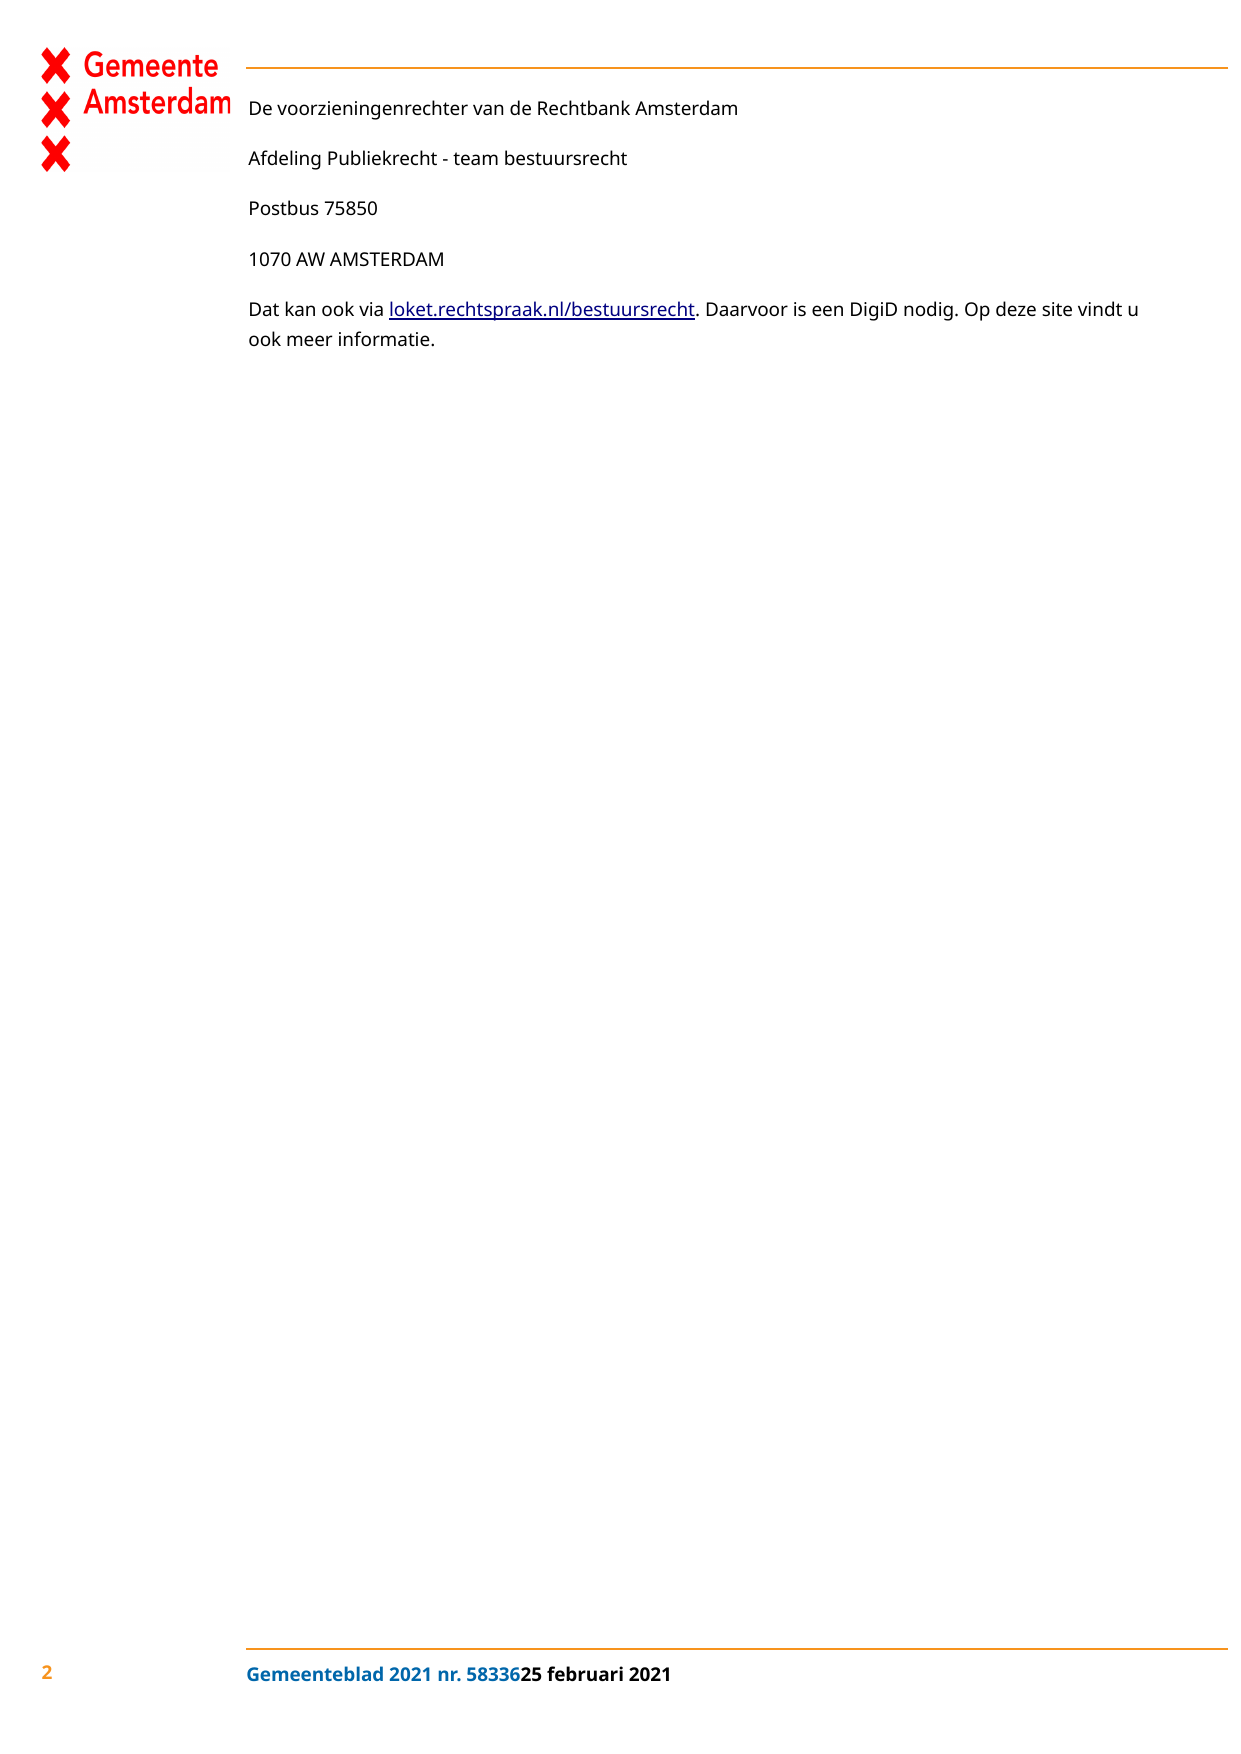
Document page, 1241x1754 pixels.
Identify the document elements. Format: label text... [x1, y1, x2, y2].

text De voorzieningenrechter van de Rechtbank Amsterdam [248, 95, 1152, 121]
text Dat kan ook via loket.rechtspraak.nl/bestuursrecht. Daarvoor is een DigiD nodig. Op deze site vindt u ook meer informatie. [248, 296, 1152, 352]
text Postbus 75850 [248, 196, 1152, 221]
text 1070 AW AMSTERDAM [248, 246, 1152, 272]
text Afdeling Publiekrecht - team bestuursrecht [248, 145, 1152, 171]
picture [41, 47, 231, 172]
